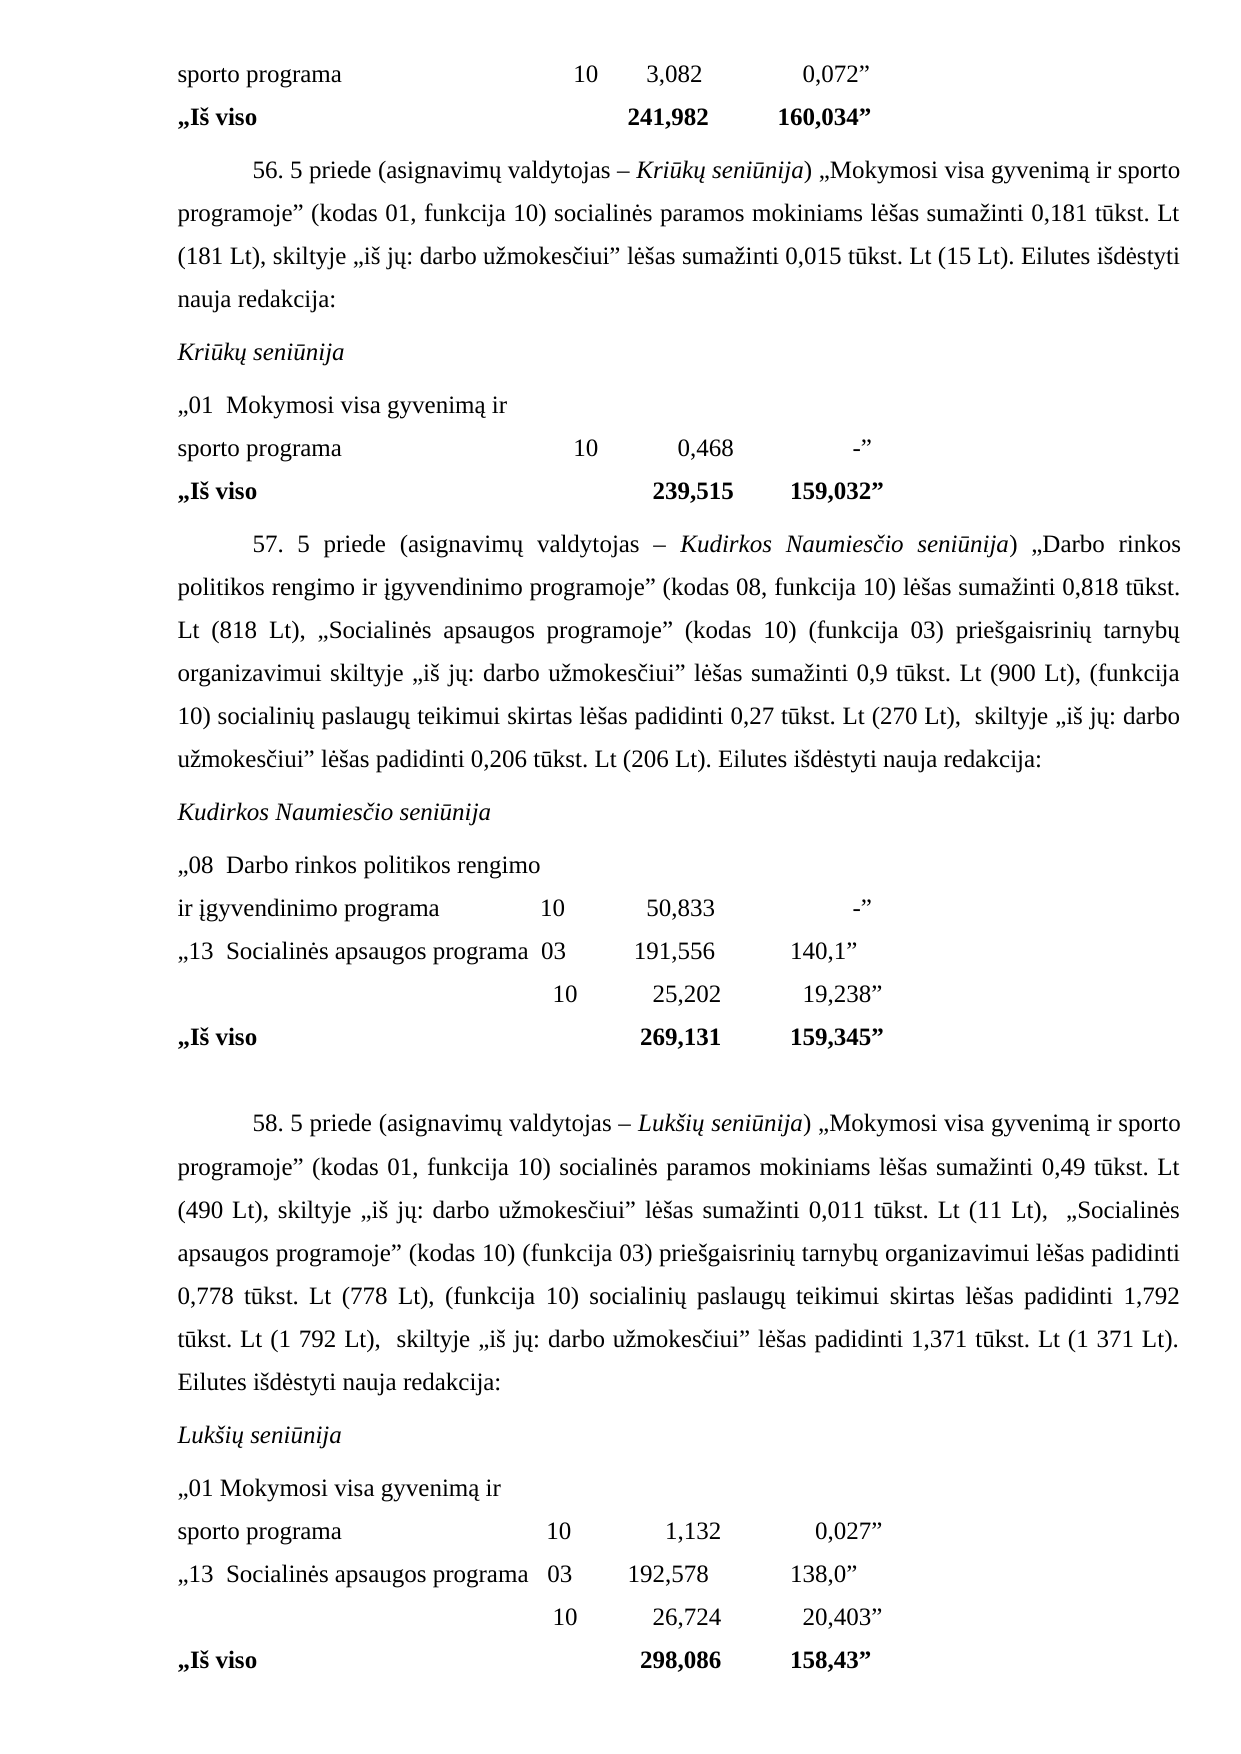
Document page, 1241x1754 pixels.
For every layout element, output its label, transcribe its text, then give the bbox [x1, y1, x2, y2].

text Kriūkų seniūnija [177, 337, 1181, 366]
text Kudirkos Naumiesčio seniūnija [177, 797, 1181, 826]
text 56. 5 priede (asignavimų valdytojas – Kriūkų seniūnija) „Mokymosi visa gyvenimą ir sporto programoje” (kodas 01, funkcija 10) socialinės paramos mokiniams lėšas sumažinti 0,181 tūkst. Lt (181 Lt), skiltyje „iš jų: darbo užmokesčiui” lėšas sumažinti 0,015 tūkst. Lt (15 Lt). Eilutes išdėstyti nauja redakcija: [177, 155, 1181, 313]
text „13 Socialinės apsaugos programa 03 192,578 138,0” [177, 1559, 1181, 1588]
text sporto programa 10 0,468 -” [177, 433, 1181, 462]
text 57. 5 priede (asignavimų valdytojas – Kudirkos Naumiesčio seniūnija) „Darbo rinkos politikos rengimo ir įgyvendinimo programoje” (kodas 08, funkcija 10) lėšas sumažinti 0,818 tūkst. Lt (818 Lt), „Socialinės apsaugos programoje” (kodas 10) (funkcija 03) priešgaisrinių tarnybų organizavimui skiltyje „iš jų: darbo užmokesčiui” lėšas sumažinti 0,9 tūkst. Lt (900 Lt), (funkcija 10) socialinių paslaugų teikimui skirtas lėšas padidinti 0,27 tūkst. Lt (270 Lt), skiltyje „iš jų: darbo užmokesčiui” lėšas padidinti 0,206 tūkst. Lt (206 Lt). Eilutes išdėstyti nauja redakcija: [177, 529, 1181, 773]
text „Iš viso 239,515 159,032” [177, 476, 1181, 505]
text „01 Mokymosi visa gyvenimą ir [177, 390, 1181, 418]
text „Iš viso 298,086 158,43” [177, 1645, 1181, 1674]
text sporto programa 10 3,082 0,072” [177, 59, 1181, 88]
text „Iš viso 269,131 159,345” [177, 1022, 1181, 1051]
text „13 Socialinės apsaugos programa 03 191,556 140,1” [177, 936, 1181, 965]
text 10 26,724 20,403” [177, 1602, 1181, 1631]
text Lukšių seniūnija [177, 1420, 1181, 1449]
text 10 25,202 19,238” [177, 979, 1181, 1008]
text „08 Darbo rinkos politikos rengimo [177, 850, 1181, 878]
text 58. 5 priede (asignavimų valdytojas – Lukšių seniūnija) „Mokymosi visa gyvenimą ir sporto programoje” (kodas 01, funkcija 10) socialinės paramos mokiniams lėšas sumažinti 0,49 tūkst. Lt (490 Lt), skiltyje „iš jų: darbo užmokesčiui” lėšas sumažinti 0,011 tūkst. Lt (11 Lt), „Socialinės apsaugos programoje” (kodas 10) (funkcija 03) priešgaisrinių tarnybų organizavimui lėšas padidinti 0,778 tūkst. Lt (778 Lt), (funkcija 10) socialinių paslaugų teikimui skirtas lėšas padidinti 1,792 tūkst. Lt (1 792 Lt), skiltyje „iš jų: darbo užmokesčiui” lėšas padidinti 1,371 tūkst. Lt (1 371 Lt). Eilutes išdėstyti nauja redakcija: [177, 1108, 1181, 1396]
text sporto programa 10 1,132 0,027” [177, 1516, 1181, 1544]
text „Iš viso 241,982 160,034” [177, 102, 1181, 131]
text ir įgyvendinimo programa 10 50,833 -” [177, 893, 1181, 922]
text „01 Mokymosi visa gyvenimą ir [177, 1473, 1181, 1501]
